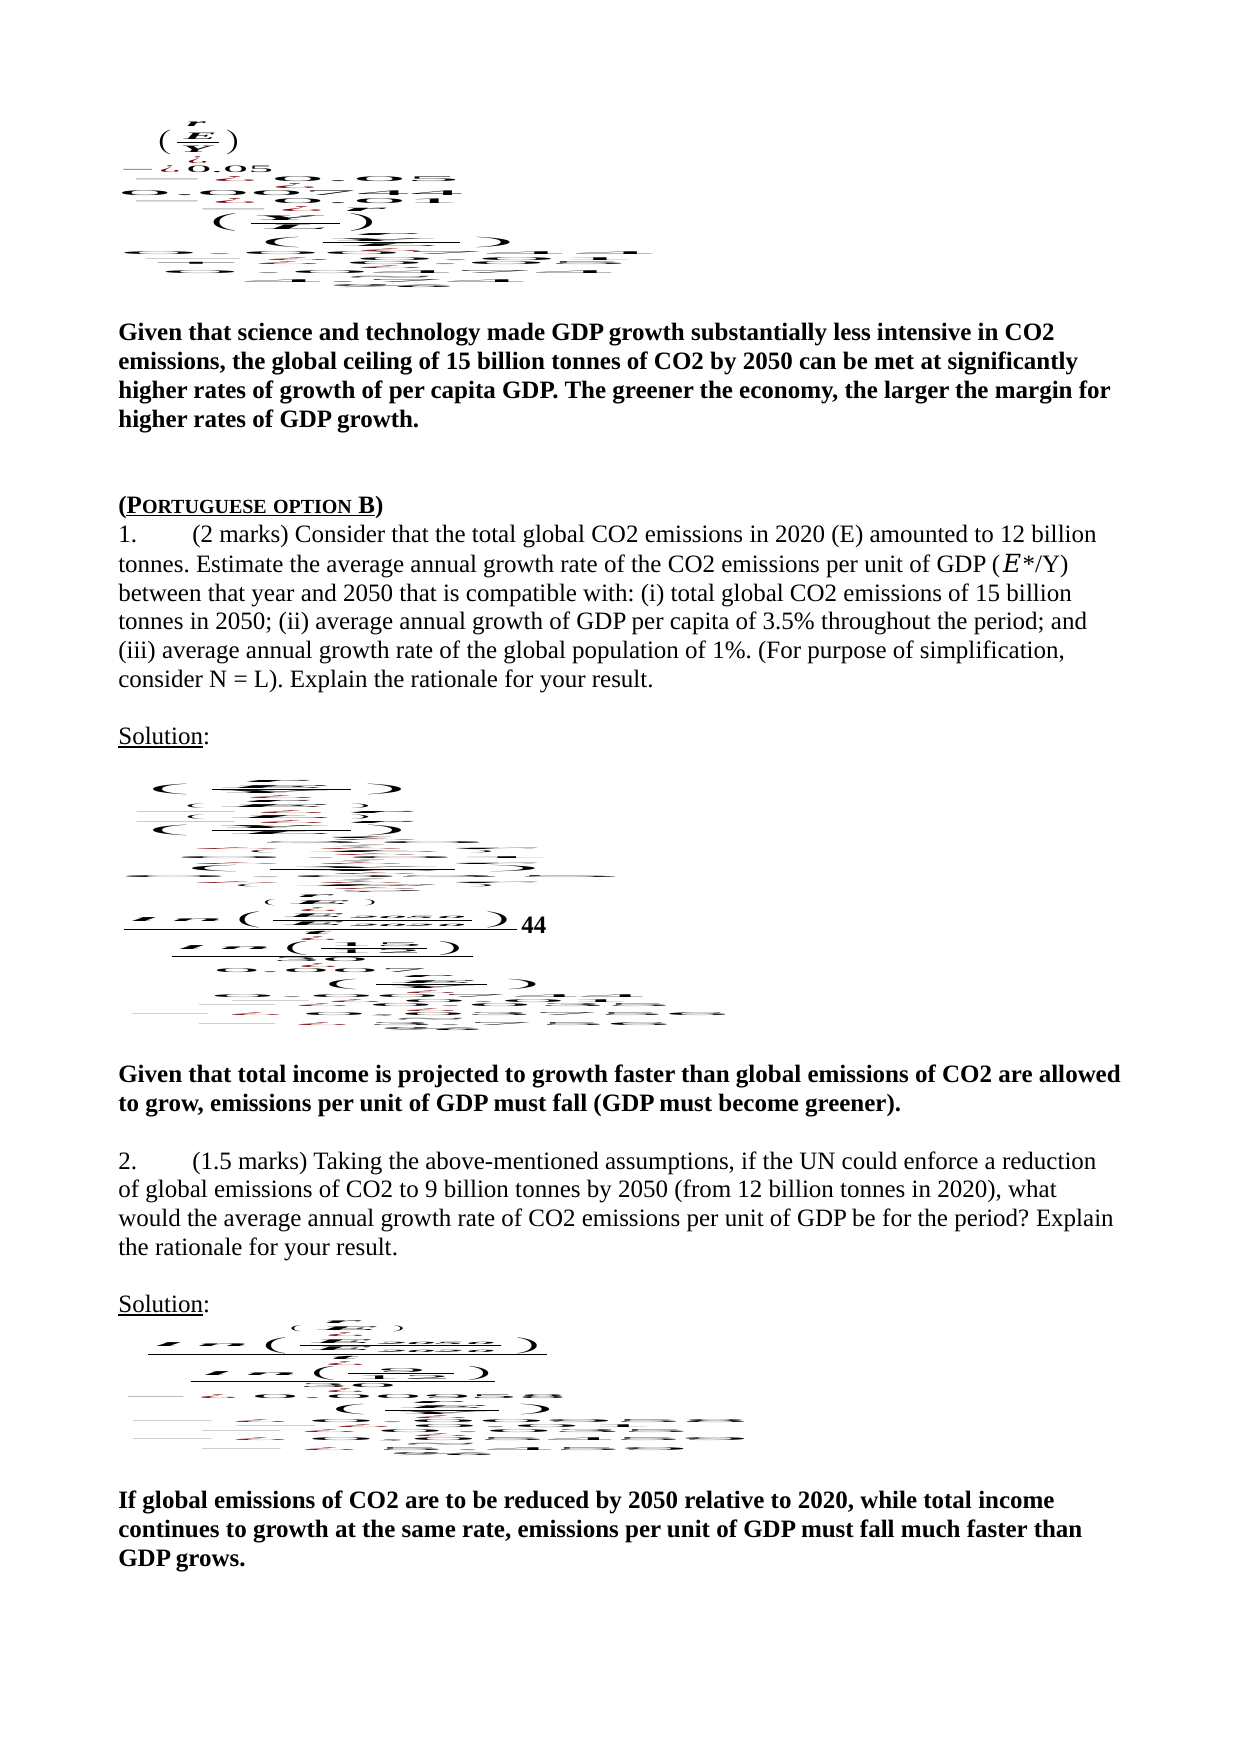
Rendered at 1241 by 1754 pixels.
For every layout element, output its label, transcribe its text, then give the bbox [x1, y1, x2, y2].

text If global emissions of CO2 are to be reduced by 2050 relative to 2020, while total income continues to growth at the same rate, emissions per unit of GDP must fall much faster than GDP grows. [118, 1485, 1122, 1571]
text Solution: [118, 721, 1122, 750]
text 44 [118, 893, 1122, 974]
list (1.5 marks) Taking the above-mentioned assumptions, if the UN could enforce a reduction of global emissions of CO2 to 9 billion tonnes by 2050 (from 12 billion tonnes in 2020), what would the average annual growth rate of CO2 emissions per unit of GDP be for the period? Explain the rationale for your result. [118, 1146, 1122, 1261]
text (Portuguese option B) [118, 490, 1122, 519]
text Given that total income is projected to growth faster than global emissions of CO2 are allowed to grow, emissions per unit of GDP must fall (GDP must become greener). [118, 1059, 1122, 1117]
list (2 marks) Consider that the total global CO2 emissions in 2020 (E) amounted to 12 billion tonnes. Estimate the average annual growth rate of the CO2 emissions per unit of GDP (𝐸*/Y) between that year and 2050 that is compatible with: (i) total global CO2 emissions of 15 billion tonnes in 2050; (ii) average annual growth of GDP per capita of 3.5% throughout the period; and (iii) average annual growth rate of the global population of 1%. (For purpose of simplification, consider N = L). Explain the rationale for your result. [118, 519, 1122, 693]
text Solution: [118, 1289, 1122, 1318]
text Given that science and technology made GDP growth substantially less intensive in CO2 emissions, the global ceiling of 15 billion tonnes of CO2 by 2050 can be met at significantly higher rates of growth of per capita GDP. The greener the economy, the larger the margin for higher rates of GDP growth. [118, 317, 1122, 432]
